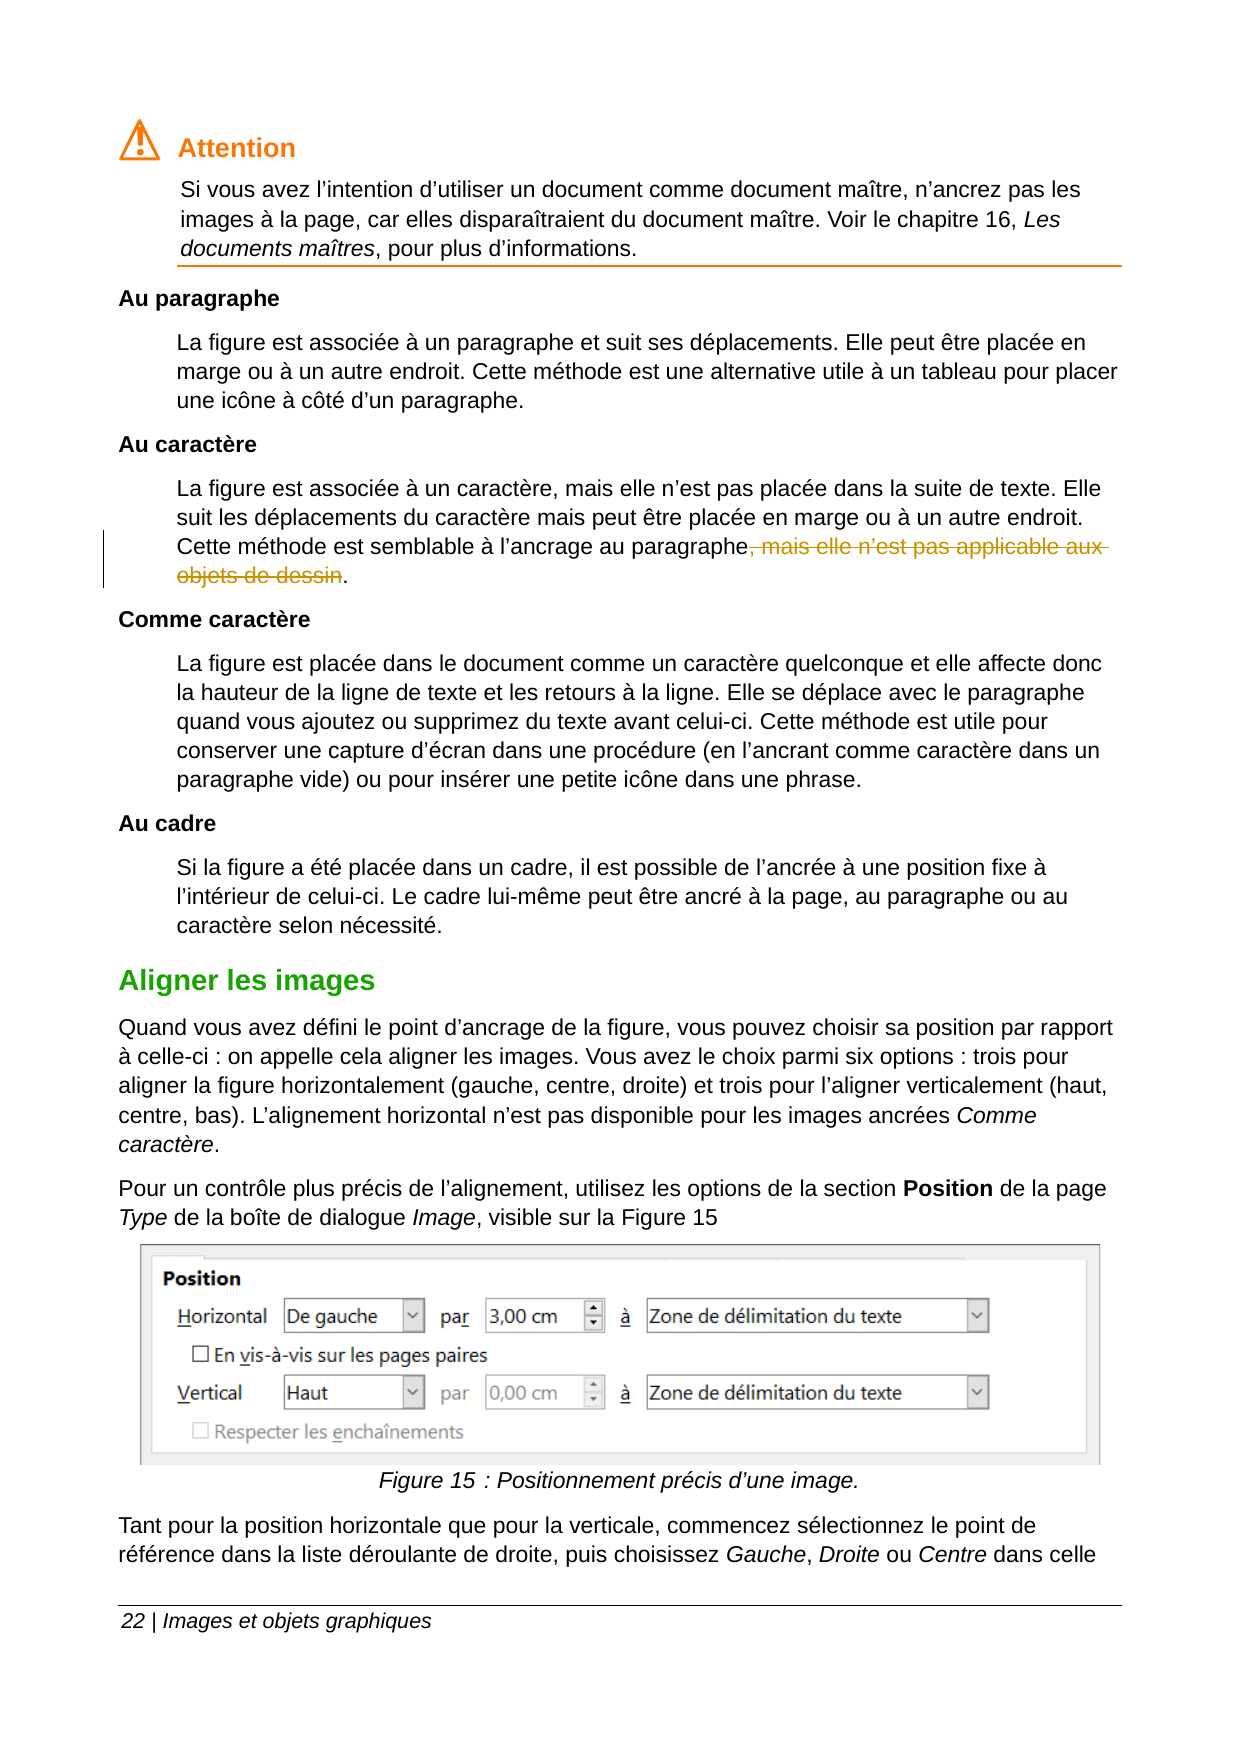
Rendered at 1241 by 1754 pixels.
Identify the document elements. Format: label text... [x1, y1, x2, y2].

text Si vous avez l’intention d’utiliser un document comme document maître, n’ancrez pas les images à la page, car elles disparaîtraient du document maître. Voir le chapitre 16, Les documents maîtres, pour plus d’informations. [177, 171, 1122, 265]
text Au caractère [118, 428, 1122, 457]
subtitle Attention [118, 118, 1122, 164]
subtitle Aligner les images [118, 967, 1122, 997]
text La figure est placée dans le document comme un caractère quelconque et elle affecte donc la hauteur de la ligne de texte et les retours à la ligne. Elle se déplace avec le paragraphe quand vous ajoutez ou supprimez du texte avant celui-ci. Cette méthode est utile pour conserver une capture d’écran dans une procédure (en l’ancrant comme caractère dans un paragraphe vide) ou pour insérer une petite icône dans une phrase. [176, 647, 1122, 792]
text Si la figure a été placée dans un cadre, il est possible de l’ancrée à une position fixe à l’intérieur de celui-ci. Le cadre lui-même peut être ancré à la page, au paragraphe ou au caractère selon nécessité. [176, 851, 1122, 938]
text Quand vous avez défini le point d’ancrage de la figure, vous pouvez choisir sa position par rapport à celle-ci : on appelle cela aligner les images. Vous avez le choix parmi six options : trois pour aligner la figure horizontalement (gauche, centre, droite) et trois pour l’aligner verticalement (haut, centre, bas). L’alignement horizontal n’est pas disponible pour les images ancrées Comme caractère. [118, 1011, 1122, 1157]
text Comme caractère [118, 603, 1122, 632]
text Au cadre [118, 807, 1122, 836]
text La figure est associée à un caractère, mais elle n’est pas placée dans la suite de texte. Elle suit les déplacements du caractère mais peut être placée en marge ou à un autre endroit. Cette méthode est semblable à l’ancrage au paragraphe. [176, 472, 1122, 588]
text Au paragraphe [118, 282, 1122, 311]
picture [140, 1244, 1100, 1465]
text Pour un contrôle plus précis de l’alignement, utilisez les options de la section Position de la page Type de la boîte de dialogue Image, visible sur la Figure 15 [118, 1172, 1122, 1230]
text La figure est associée à un paragraphe et suit ses déplacements. Elle peut être placée en marge ou à un autre endroit. Cette méthode est une alternative utile à un tableau pour placer une icône à côté d’un paragraphe. [176, 326, 1122, 413]
text Tant pour la position horizontale que pour la verticale, commencez sélectionnez le point de référence dans la liste déroulante de droite, puis choisissez Gauche, Droite ou Centre dans celle [118, 1509, 1122, 1567]
text Figure 15 : Positionnement précis d’une image. [118, 1465, 1122, 1494]
